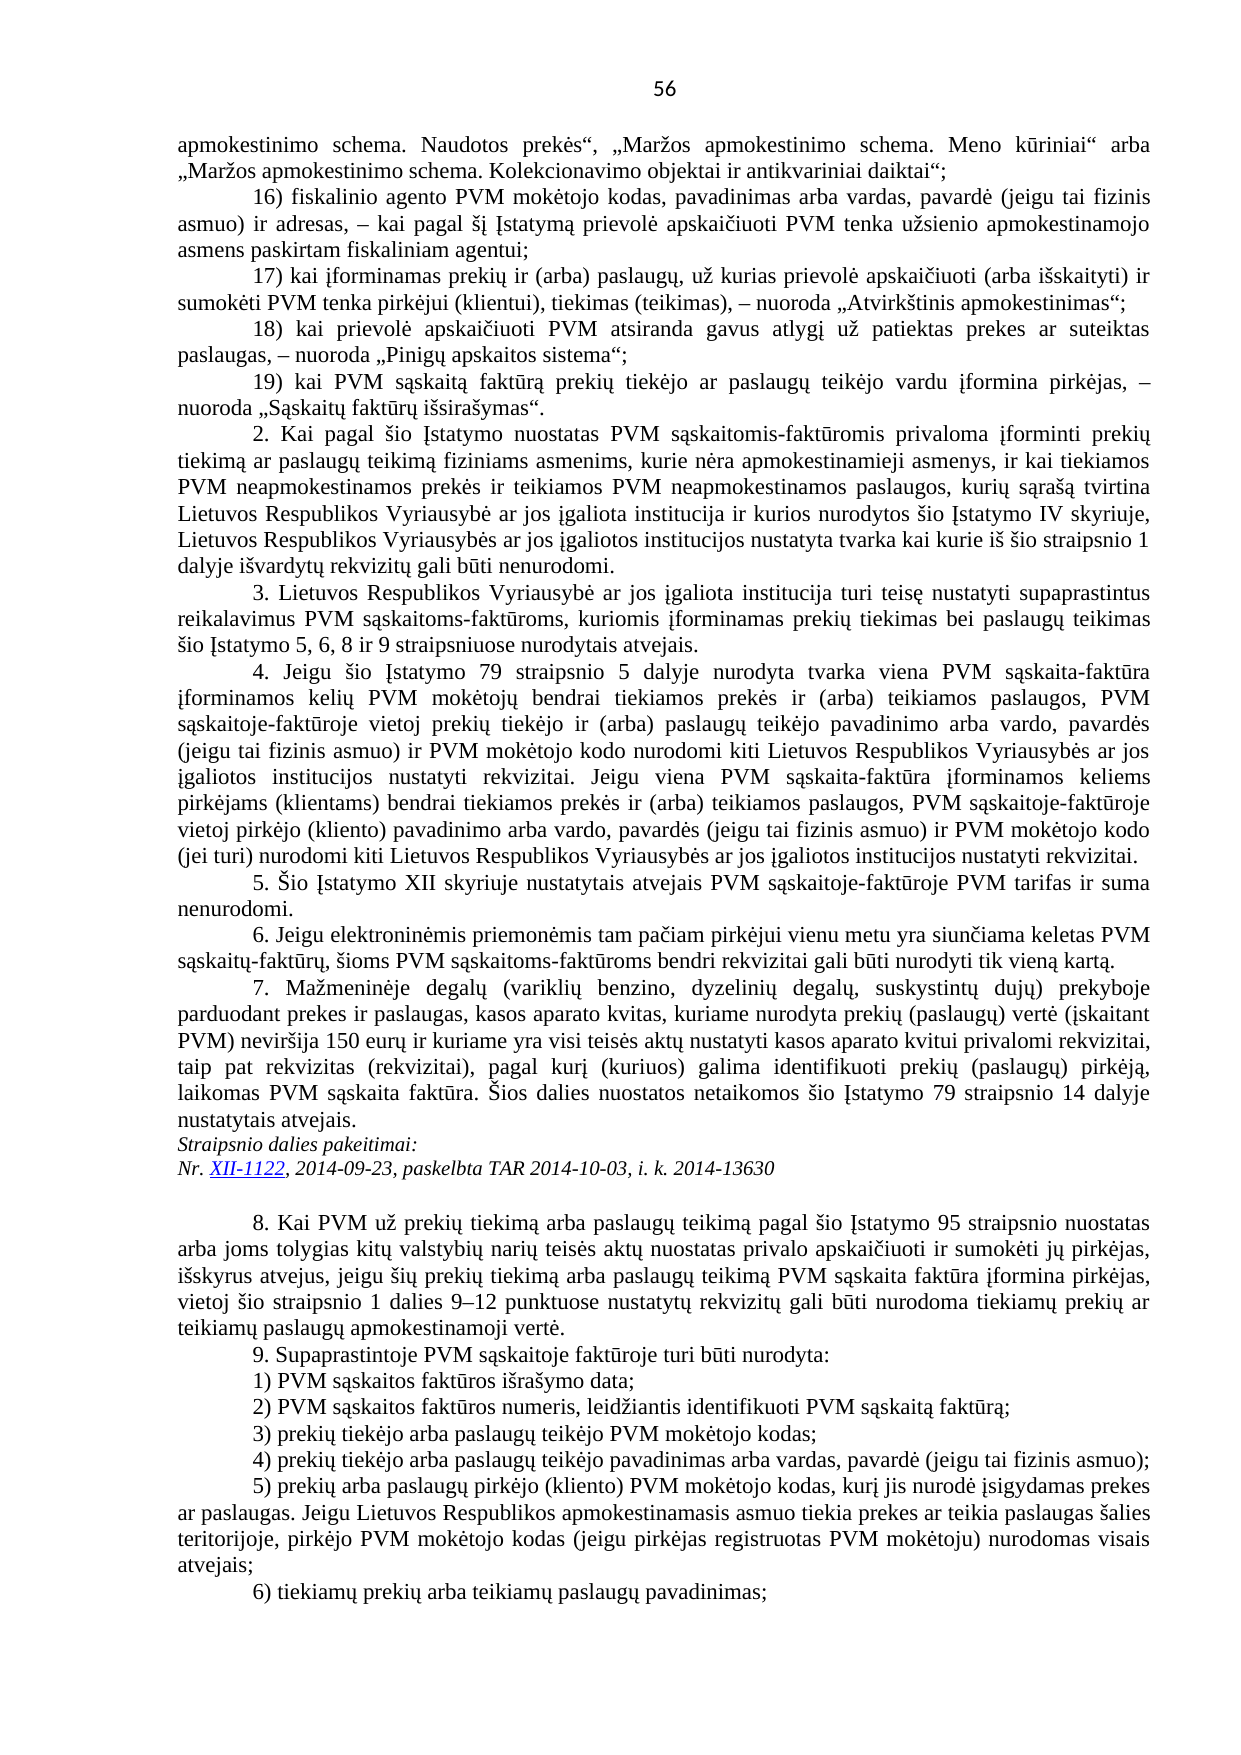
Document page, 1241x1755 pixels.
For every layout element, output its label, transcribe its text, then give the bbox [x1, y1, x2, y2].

text 5) prekių arba paslaugų pirkėjo (kliento) PVM mokėtojo kodas, kurį jis nurodė įsigydamas prekes ar paslaugas. Jeigu Lietuvos Respublikos apmokestinamasis asmuo tiekia prekes ar teikia paslaugas šalies teritorijoje, pirkėjo PVM mokėtojo kodas (jeigu pirkėjas registruotas PVM mokėtoju) nurodomas visais atvejais; [177, 1472, 1152, 1578]
text 1) PVM sąskaitos faktūros išrašymo data; [177, 1367, 1152, 1393]
text 5. Šio Įstatymo XII skyriuje nustatytais atvejais PVM sąskaitoje-faktūroje PVM tarifas ir suma nenurodomi. [177, 868, 1152, 921]
text Nr. XII-1122, 2014-09-23, paskelbta TAR 2014-10-03, i. k. 2014-13630 [177, 1156, 1152, 1180]
text 2) PVM sąskaitos faktūros numeris, leidžiantis identifikuoti PVM sąskaitą faktūrą; [177, 1393, 1152, 1420]
text 16) fiskalinio agento PVM mokėtojo kodas, pavadinimas arba vardas, pavardė (jeigu tai fizinis asmuo) ir adresas, – kai pagal šį Įstatymą prievolė apskaičiuoti PVM tenka užsienio apmokestinamojo asmens paskirtam fiskaliniam agentui; [177, 183, 1152, 262]
text 7. Mažmeninėje degalų (variklių benzino, dyzelinių degalų, suskystintų dujų) prekyboje parduodant prekes ir paslaugas, kasos aparato kvitas, kuriame nurodyta prekių (paslaugų) vertė (įskaitant PVM) neviršija 150 eurų ir kuriame yra visi teisės aktų nustatyti kasos aparato kvitui privalomi rekvizitai, taip pat rekvizitas (rekvizitai), pagal kurį (kuriuos) galima identifikuoti prekių (paslaugų) pirkėją, laikomas PVM sąskaita faktūra. Šios dalies nuostatos netaikomos šio Įstatymo 79 straipsnio 14 dalyje nustatytais atvejais. [177, 974, 1152, 1132]
text 4) prekių tiekėjo arba paslaugų teikėjo pavadinimas arba vardas, pavardė (jeigu tai fizinis asmuo); [177, 1446, 1152, 1472]
text 17) kai įforminamas prekių ir (arba) paslaugų, už kurias prievolė apskaičiuoti (arba išskaityti) ir sumokėti PVM tenka pirkėjui (klientui), tiekimas (teikimas), – nuoroda „Atvirkštinis apmokestinimas“; [177, 262, 1152, 315]
text 6. Jeigu elektroninėmis priemonėmis tam pačiam pirkėjui vienu metu yra siunčiama keletas PVM sąskaitų-faktūrų, šioms PVM sąskaitoms-faktūroms bendri rekvizitai gali būti nurodyti tik vieną kartą. [177, 921, 1152, 974]
text 18) kai prievolė apskaičiuoti PVM atsiranda gavus atlygį už patiektas prekes ar suteiktas paslaugas, – nuoroda „Pinigų apskaitos sistema“; [177, 315, 1152, 368]
text 19) kai PVM sąskaitą faktūrą prekių tiekėjo ar paslaugų teikėjo vardu įformina pirkėjas, – nuoroda „Sąskaitų faktūrų išsirašymas“. [177, 368, 1152, 421]
text 3) prekių tiekėjo arba paslaugų teikėjo PVM mokėtojo kodas; [177, 1420, 1152, 1446]
text apmokestinimo schema. Naudotos prekės“, „Maržos apmokestinimo schema. Meno kūriniai“ arba „Maržos apmokestinimo schema. Kolekcionavimo objektai ir antikvariniai daiktai“; [177, 131, 1152, 183]
text 2. Kai pagal šio Įstatymo nuostatas PVM sąskaitomis-faktūromis privaloma įforminti prekių tiekimą ar paslaugų teikimą fiziniams asmenims, kurie nėra apmokestinamieji asmenys, ir kai tiekiamos PVM neapmokestinamos prekės ir teikiamos PVM neapmokestinamos paslaugos, kurių sąrašą tvirtina Lietuvos Respublikos Vyriausybė ar jos įgaliota institucija ir kurios nurodytos šio Įstatymo IV skyriuje, Lietuvos Respublikos Vyriausybės ar jos įgaliotos institucijos nustatyta tvarka kai kurie iš šio straipsnio 1 dalyje išvardytų rekvizitų gali būti nenurodomi. [177, 421, 1152, 579]
text 9. Supaprastintoje PVM sąskaitoje faktūroje turi būti nurodyta: [177, 1341, 1152, 1367]
text 4. Jeigu šio Įstatymo 79 straipsnio 5 dalyje nurodyta tvarka viena PVM sąskaita-faktūra įforminamos kelių PVM mokėtojų bendrai tiekiamos prekės ir (arba) teikiamos paslaugos, PVM sąskaitoje-faktūroje vietoj prekių tiekėjo ir (arba) paslaugų teikėjo pavadinimo arba vardo, pavardės (jeigu tai fizinis asmuo) ir PVM mokėtojo kodo nurodomi kiti Lietuvos Respublikos Vyriausybės ar jos įgaliotos institucijos nustatyti rekvizitai. Jeigu viena PVM sąskaita-faktūra įforminamos keliems pirkėjams (klientams) bendrai tiekiamos prekės ir (arba) teikiamos paslaugos, PVM sąskaitoje-faktūroje vietoj pirkėjo (kliento) pavadinimo arba vardo, pavardės (jeigu tai fizinis asmuo) ir PVM mokėtojo kodo (jei turi) nurodomi kiti Lietuvos Respublikos Vyriausybės ar jos įgaliotos institucijos nustatyti rekvizitai. [177, 658, 1152, 868]
text 6) tiekiamų prekių arba teikiamų paslaugų pavadinimas; [177, 1578, 1152, 1604]
text 3. Lietuvos Respublikos Vyriausybė ar jos įgaliota institucija turi teisę nustatyti supaprastintus reikalavimus PVM sąskaitoms-faktūroms, kuriomis įforminamas prekių tiekimas bei paslaugų teikimas šio Įstatymo 5, 6, 8 ir 9 straipsniuose nurodytais atvejais. [177, 579, 1152, 658]
text 8. Kai PVM už prekių tiekimą arba paslaugų teikimą pagal šio Įstatymo 95 straipsnio nuostatas arba joms tolygias kitų valstybių narių teisės aktų nuostatas privalo apskaičiuoti ir sumokėti jų pirkėjas, išskyrus atvejus, jeigu šių prekių tiekimą arba paslaugų teikimą PVM sąskaita faktūra įformina pirkėjas, vietoj šio straipsnio 1 dalies 9–12 punktuose nustatytų rekvizitų gali būti nurodoma tiekiamų prekių ar teikiamų paslaugų apmokestinamoji vertė. [177, 1209, 1152, 1341]
text Straipsnio dalies pakeitimai: [177, 1132, 1152, 1156]
